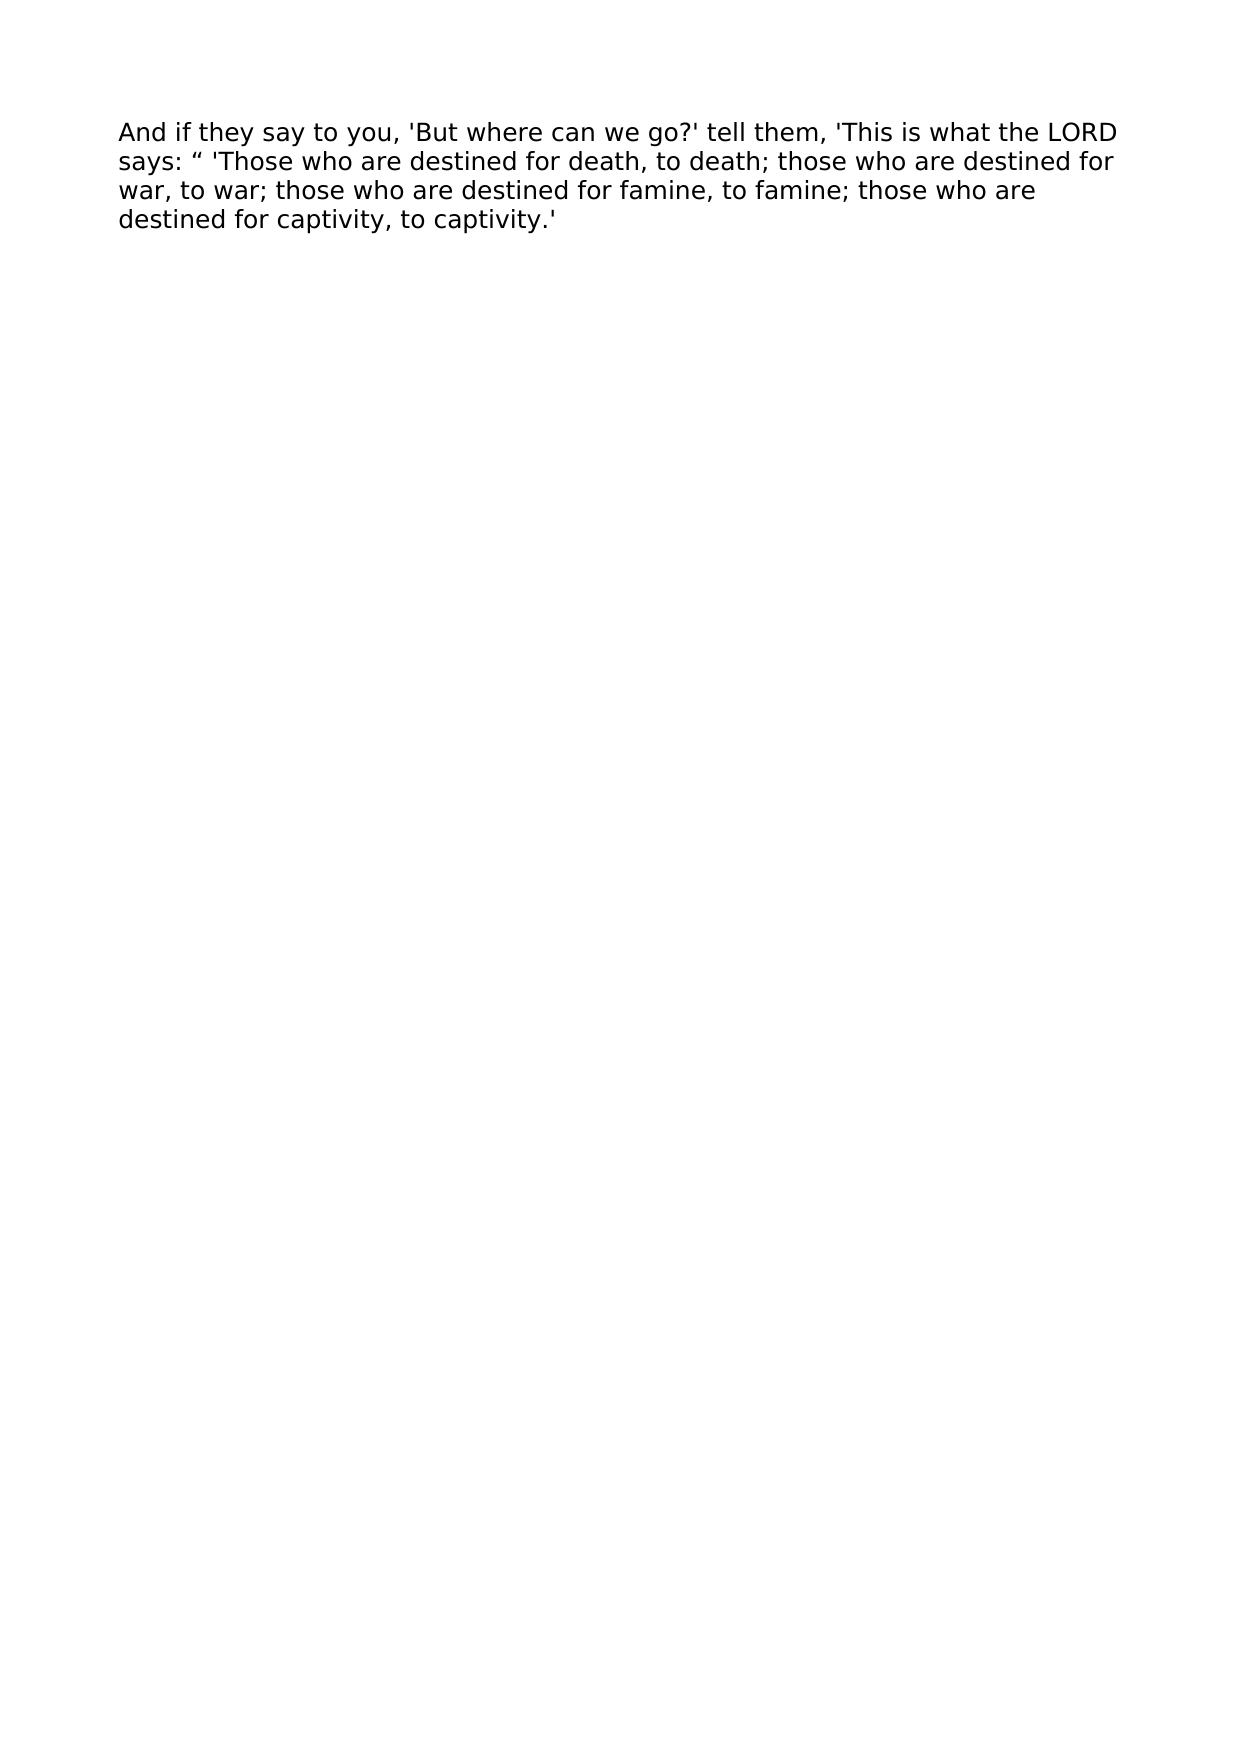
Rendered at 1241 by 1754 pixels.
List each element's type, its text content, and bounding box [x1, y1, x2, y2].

text And if they say to you, 'But where can we go?' tell them, 'This is what the LORD says: “ 'Those who are destined for death, to death; those who are destined for war, to war; those who are destined for famine, to famine; those who are destined for captivity, to captivity.' [118, 118, 1122, 235]
